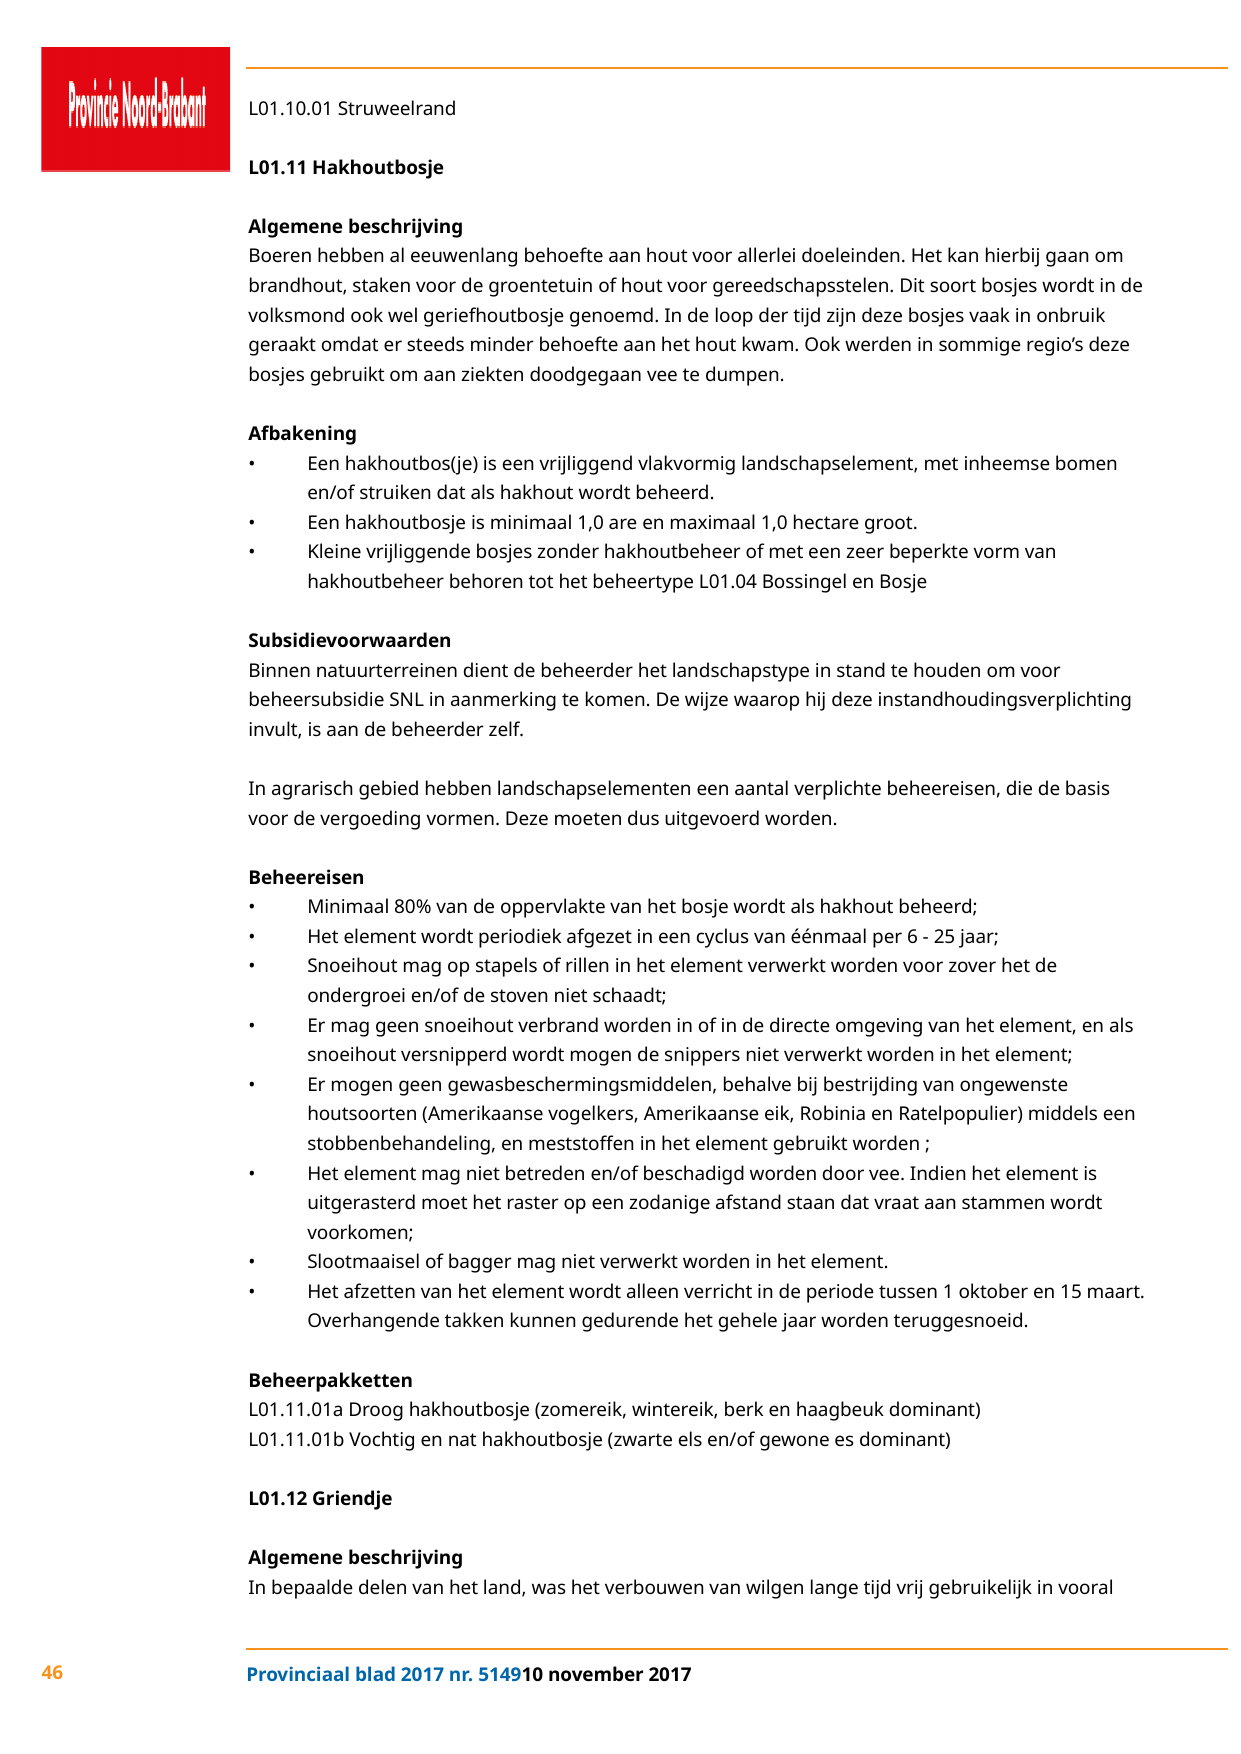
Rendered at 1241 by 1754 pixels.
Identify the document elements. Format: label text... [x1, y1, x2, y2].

text L01.12 Griendje [248, 1485, 1152, 1511]
text Subsidievoorwaarden [248, 627, 1152, 653]
list Kleine vrijliggende bosjes zonder hakhoutbeheer of met een zeer beperkte vorm van hakhoutbeheer behoren tot het beheertype L01.04 Bossingel en Bosje [248, 538, 1152, 594]
text Binnen natuurterreinen dient de beheerder het landschapstype in stand te houden om voor beheersubsidie SNL in aanmerking te komen. De wijze waarop hij deze instandhoudingsverplichting invult, is aan de beheerder zelf. [248, 657, 1152, 742]
list Minimaal 80% van de oppervlakte van het bosje wordt als hakhout beheerd; [248, 893, 1152, 919]
text In agrarisch gebied hebben landschapselementen een aantal verplichte beheereisen, die de basis voor de vergoeding vormen. Deze moeten dus uitgevoerd worden. [248, 775, 1152, 831]
list Snoeihout mag op stapels of rillen in het element verwerkt worden voor zover het de ondergroei en/of de stoven niet schaadt; [248, 953, 1152, 1008]
list Er mag geen snoeihout verbrand worden in of in de directe omgeving van het element, en als snoeihout versnipperd wordt mogen de snippers niet verwerkt worden in het element; [248, 1012, 1152, 1067]
list Slootmaaisel of bagger mag niet verwerkt worden in het element. [248, 1248, 1152, 1274]
text Algemene beschrijving [248, 1544, 1152, 1570]
list Een hakhoutbos(je) is een vrijliggend vlakvormig landschapselement, met inheemse bomen en/of struiken dat als hakhout wordt beheerd. [248, 450, 1152, 505]
text L01.11 Hakhoutbosje [248, 154, 1152, 180]
text In bepaalde delen van het land, was het verbouwen van wilgen lange tijd vrij gebruikelijk in vooral [248, 1574, 1152, 1600]
text Boeren hebben al eeuwenlang behoefte aan hout voor allerlei doeleinden. Het kan hierbij gaan om brandhout, staken voor de groentetuin of hout voor gereedschapsstelen. Dit soort bosjes wordt in de volksmond ook wel geriefhoutbosje genoemd. In de loop der tijd zijn deze bosjes vaak in onbruik geraakt omdat er steeds minder behoefte aan het hout kwam. Ook werden in sommige regio’s deze bosjes gebruikt om aan ziekten doodgegaan vee te dumpen. [248, 243, 1152, 387]
list Het afzetten van het element wordt alleen verricht in de periode tussen 1 oktober en 15 maart. Overhangende takken kunnen gedurende het gehele jaar worden teruggesnoeid. [248, 1278, 1152, 1333]
text Beheerpakketten [248, 1367, 1152, 1393]
list Er mogen geen gewasbeschermingsmiddelen, behalve bij bestrijding van ongewenste houtsoorten (Amerikaanse vogelkers, Amerikaanse eik, Robinia en Ratelpopulier) middels een stobbenbehandeling, en meststoffen in het element gebruikt worden ; [248, 1071, 1152, 1156]
list Het element wordt periodiek afgezet in een cyclus van éénmaal per 6 - 25 jaar; [248, 923, 1152, 949]
picture [41, 47, 231, 172]
list Een hakhoutbosje is minimaal 1,0 are en maximaal 1,0 hectare groot. [248, 509, 1152, 535]
text L01.11.01a Droog hakhoutbosje (zomereik, wintereik, berk en haagbeuk dominant) [248, 1396, 1152, 1422]
text L01.11.01b Vochtig en nat hakhoutbosje (zwarte els en/of gewone es dominant) [248, 1426, 1152, 1452]
text Beheereisen [248, 864, 1152, 890]
list Het element mag niet betreden en/of beschadigd worden door vee. Indien het element is uitgerasterd moet het raster op een zodanige afstand staan dat vraat aan stammen wordt voorkomen; [248, 1160, 1152, 1245]
text Afbakening [248, 420, 1152, 446]
text Algemene beschrijving [248, 213, 1152, 239]
text L01.10.01 Struweelrand [248, 95, 1152, 121]
